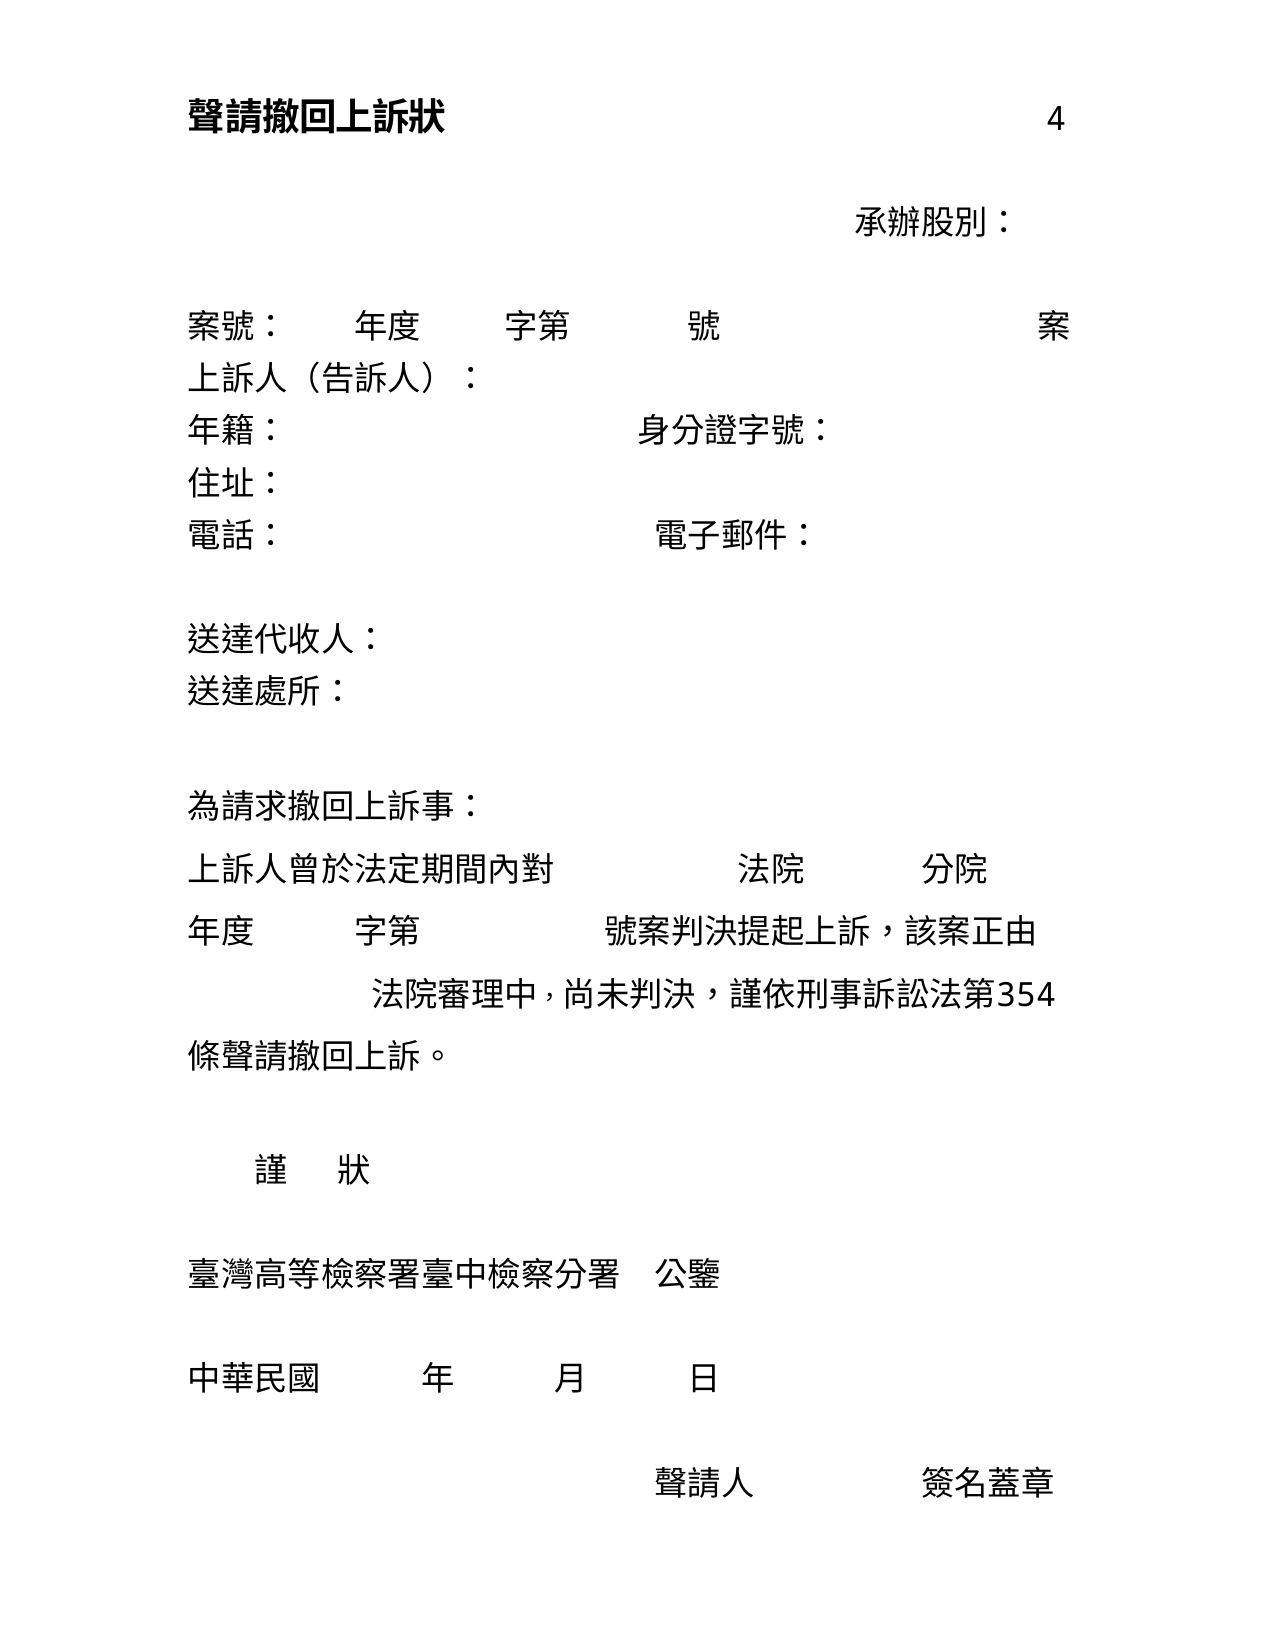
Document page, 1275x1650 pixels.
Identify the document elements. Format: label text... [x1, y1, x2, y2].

text 臺灣高等檢察署臺中檢察分署 公鑒 [187, 1245, 1087, 1297]
text 中華民國 年 月 日 [187, 1349, 1087, 1401]
text 送達代收人： [187, 609, 1087, 662]
text 案號： 年度 字第 號 案 [187, 297, 1087, 349]
text 上訴人曾於法定期間內對 法院 分院 年度 字第 號案判決提起上訴，該案正由 [187, 828, 1087, 953]
text 上訴人（告訴人）： [187, 349, 1087, 401]
text 住址： [187, 453, 1087, 505]
text 法院審理中，尚未判決，謹依刑事訴訟法第354條聲請撤回上訴。 [187, 953, 1087, 1078]
text 聲請撤回上訴狀 4 [187, 89, 1087, 141]
text 為請求撤回上訴事： [187, 766, 1087, 828]
text 聲請人 簽名蓋章 [187, 1453, 1087, 1505]
text 謹 狀 [187, 1141, 1087, 1193]
text 年籍： 身分證字號： [187, 401, 1087, 453]
text 承辦股別： [187, 193, 1087, 245]
text 電話： 電子郵件： [187, 505, 1087, 557]
text 送達處所： [187, 662, 1087, 714]
